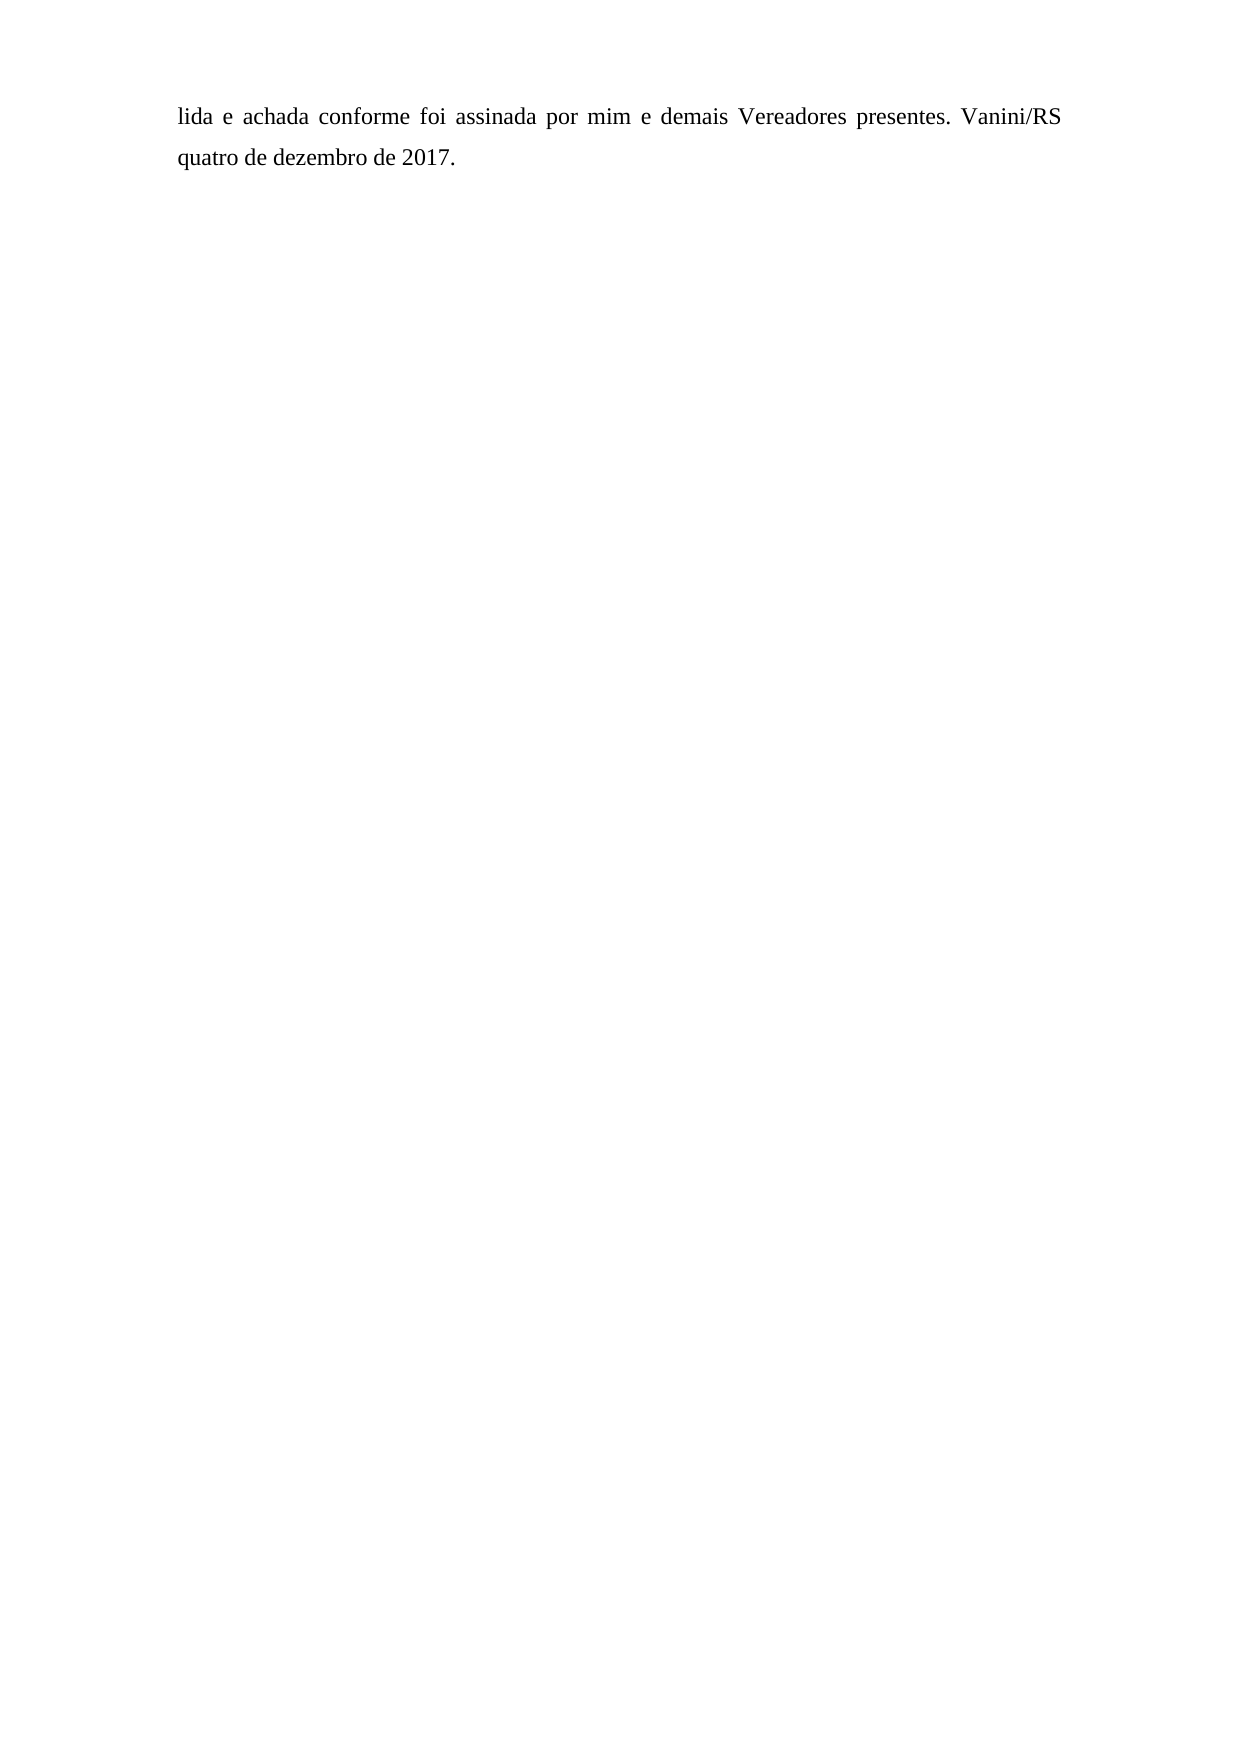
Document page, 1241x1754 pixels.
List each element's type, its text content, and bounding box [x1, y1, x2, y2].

text lida e achada conforme foi assinada por mim e demais Vereadores presentes. Vanini/RS quatro de dezembro de 2017. [177, 102, 1063, 171]
